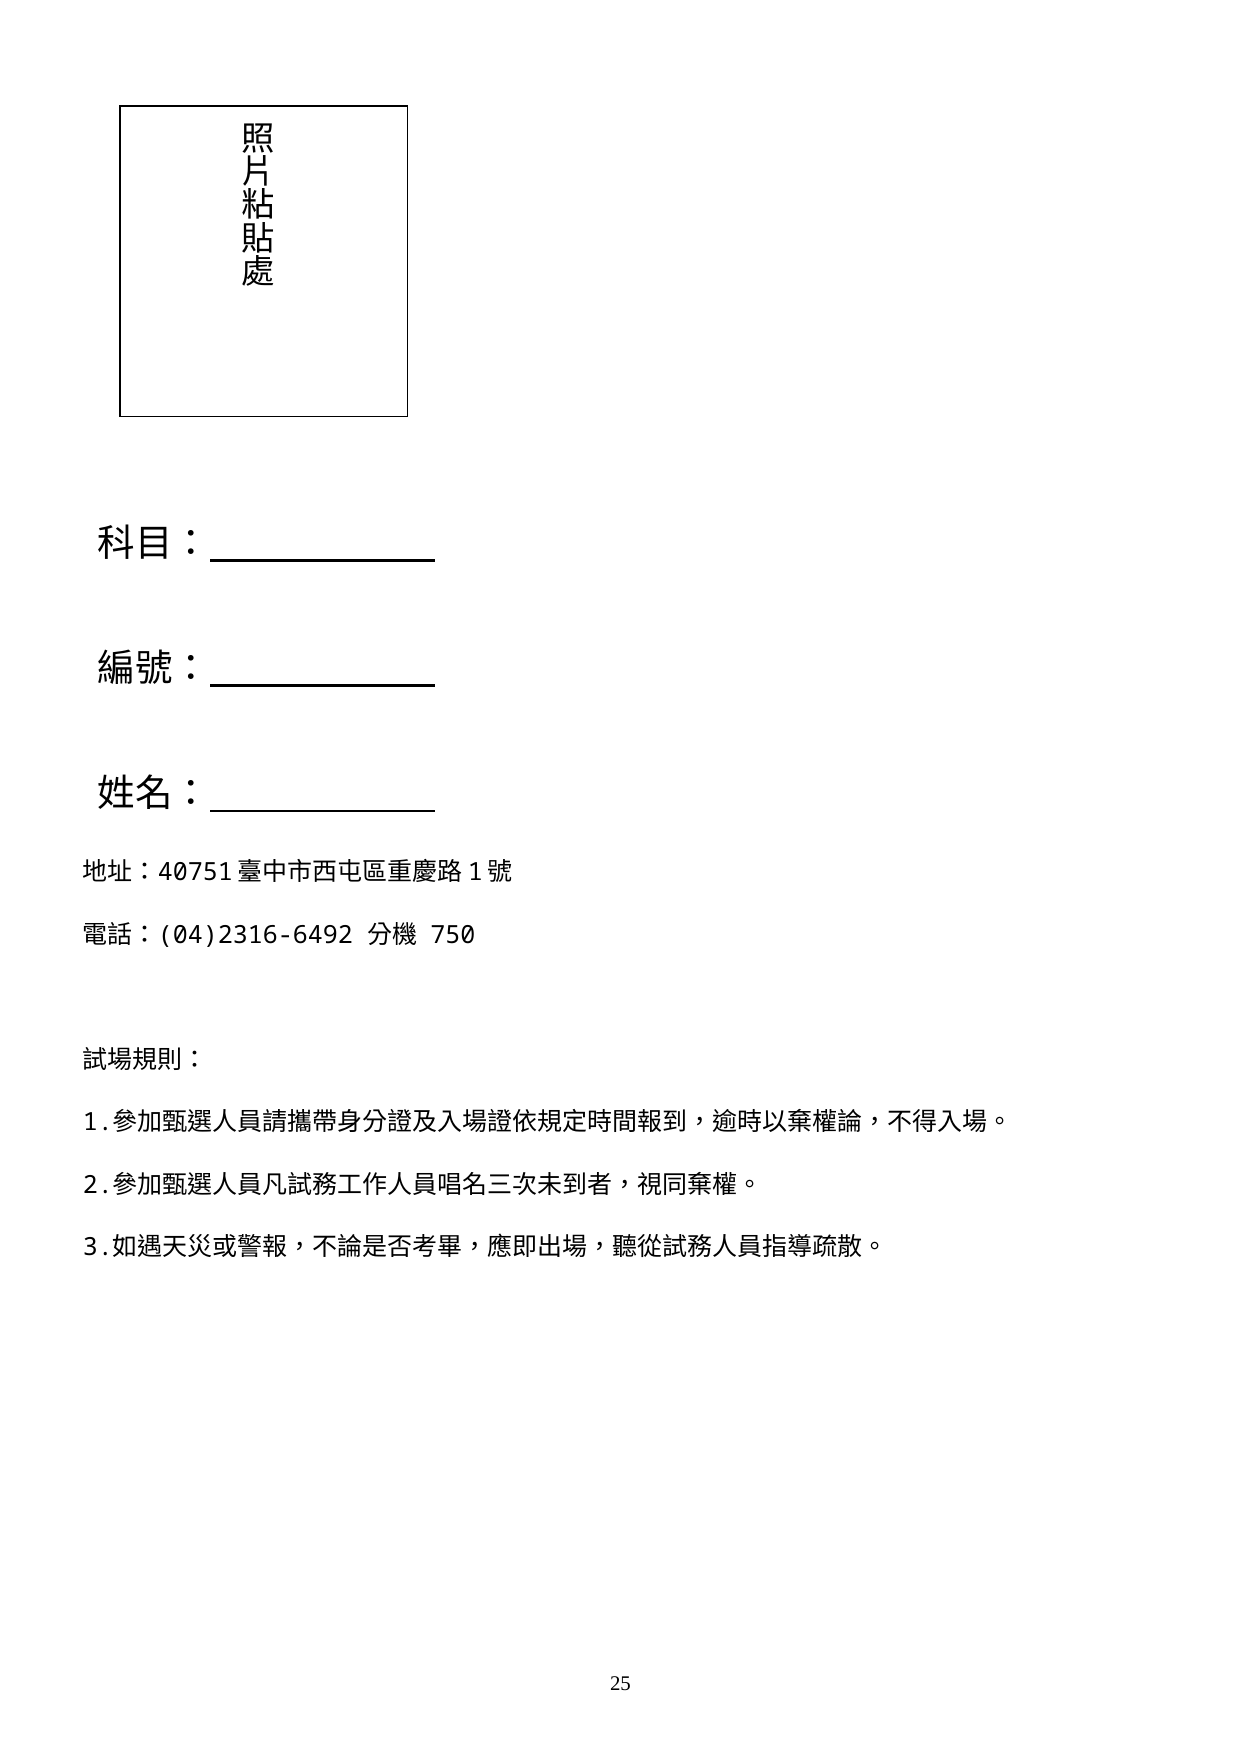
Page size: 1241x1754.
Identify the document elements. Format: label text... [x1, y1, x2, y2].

text 試場規則： [83, 1016, 1157, 1078]
text 地址：40751臺中市西屯區重慶路1號 [83, 828, 1157, 891]
text 3.如遇天災或警報，不論是否考畢，應即出場，聽從試務人員指導疏散。 [83, 1203, 1157, 1266]
text 電話：(04)2316-6492 分機 750 [83, 891, 1157, 953]
text 2.參加甄選人員凡試務工作人員唱名三次未到者，視同棄權。 [83, 1141, 1157, 1203]
text 1.參加甄選人員請攜帶身分證及入場證依規定時間報到，逾時以棄權論，不得入場。 [83, 1078, 1157, 1141]
